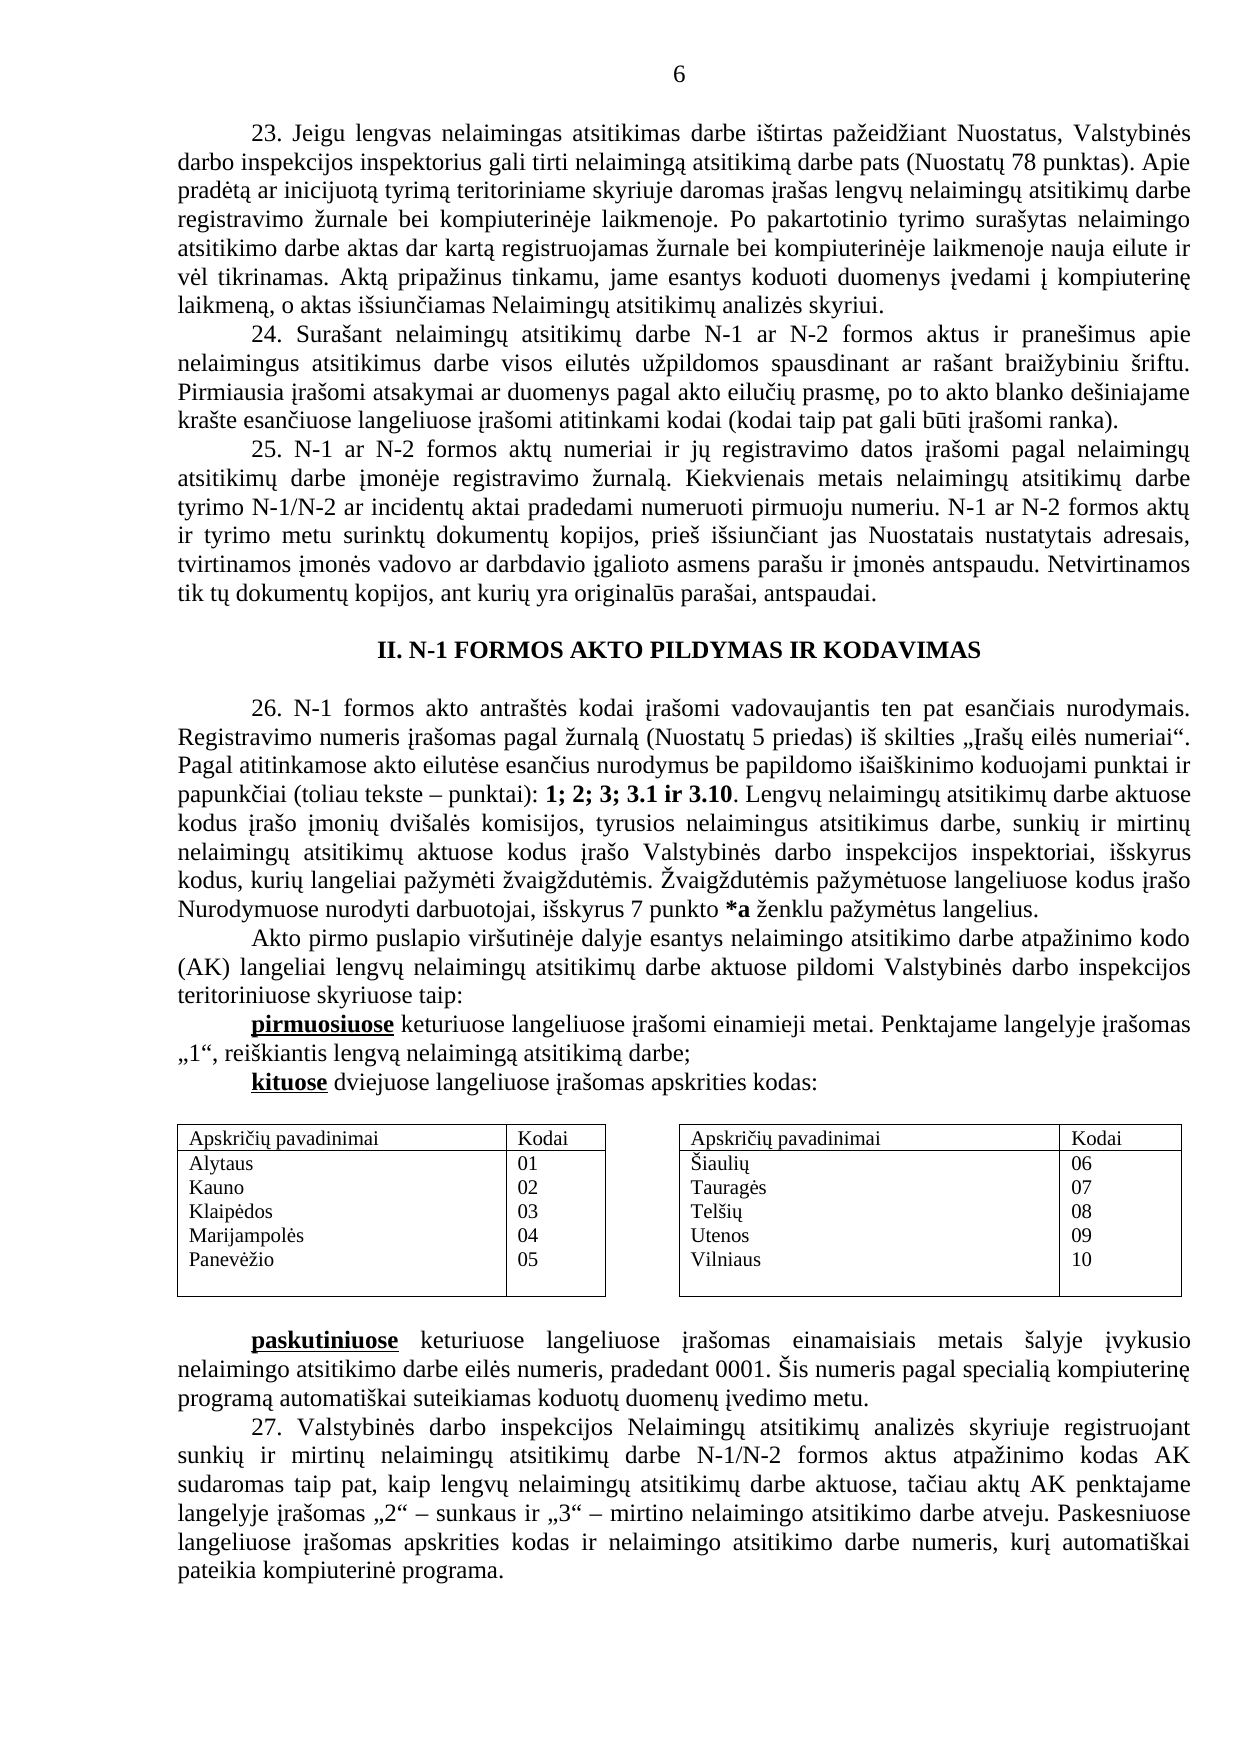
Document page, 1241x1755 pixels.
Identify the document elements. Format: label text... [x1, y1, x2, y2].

text 23. Jeigu lengvas nelaimingas atsitikimas darbe ištirtas pažeidžiant Nuostatus, Valstybinės darbo inspekcijos inspektorius gali tirti nelaimingą atsitikimą darbe pats (Nuostatų 78 punktas). Apie pradėtą ar inicijuotą tyrimą teritoriniame skyriuje daromas įrašas lengvų nelaimingų atsitikimų darbe registravimo žurnale bei kompiuterinėje laikmenoje. Po pakartotinio tyrimo surašytas nelaimingo atsitikimo darbe aktas dar kartą registruojamas žurnale bei kompiuterinėje laikmenoje nauja eilute ir vėl tikrinamas. Aktą pripažinus tinkamu, jame esantys koduoti duomenys įvedami į kompiuterinę laikmeną, o aktas išsiunčiamas Nelaimingų atsitikimų analizės skyriui. [177, 118, 1192, 319]
table_cell Alytaus Kauno Klaipėdos Marijampolės Panevėžio [178, 1151, 506, 1296]
table_header [606, 1124, 679, 1296]
text II. N-1 FORMOS AKTO PILDYMAS IR KODAVIMAS [177, 636, 1181, 664]
text 25. N-1 ar N-2 formos aktų numeriai ir jų registravimo datos įrašomi pagal nelaimingų atsitikimų darbe įmonėje registravimo žurnalą. Kiekvienais metais nelaimingų atsitikimų darbe tyrimo N-1/N-2 ar incidentų aktai pradedami numeruoti pirmuoju numeriu. N-1 ar N-2 formos aktų ir tyrimo metu surinktų dokumentų kopijos, prieš išsiunčiant jas Nuostatais nustatytais adresais, tvirtinamos įmonės vadovo ar darbdavio įgalioto asmens parašu ir įmonės antspaudu. Netvirtinamos tik tų dokumentų kopijos, ant kurių yra originalūs parašai, antspaudai. [177, 434, 1192, 607]
table_cell 06 07 08 09 10 [1060, 1151, 1181, 1296]
table_cell Šiaulių Tauragės Telšių Utenos Vilniaus [680, 1151, 1059, 1296]
text 24. Surašant nelaimingų atsitikimų darbe N-1 ar N-2 formos aktus ir pranešimus apie nelaimingus atsitikimus darbe visos eilutės užpildomos spausdinant ar rašant braižybiniu šriftu. Pirmiausia įrašomi atsakymai ar duomenys pagal akto eilučių prasmę, po to akto blanko dešiniajame krašte esančiuose langeliuose įrašomi atitinkami kodai (kodai taip pat gali būti įrašomi ranka). [177, 319, 1192, 434]
table_cell 01 02 03 04 05 [507, 1151, 605, 1296]
table_header Apskričių pavadinimai [680, 1125, 1059, 1149]
table_header Kodai [507, 1125, 605, 1149]
text 27. Valstybinės darbo inspekcijos Nelaimingų atsitikimų analizės skyriuje registruojant sunkių ir mirtinų nelaimingų atsitikimų darbe N-1/N-2 formos aktus atpažinimo kodas AK sudaromas taip pat, kaip lengvų nelaimingų atsitikimų darbe aktuose, tačiau aktų AK penktajame langelyje įrašomas „2“ – sunkaus ir „3“ – mirtino nelaimingo atsitikimo darbe atveju. Paskesniuose langeliuose įrašomas apskrities kodas ir nelaimingo atsitikimo darbe numeris, kurį automatiškai pateikia kompiuterinė programa. [177, 1412, 1192, 1584]
text pirmuosiuose keturiuose langeliuose įrašomi einamieji metai. Penktajame langelyje įrašomas „1“, reiškiantis lengvą nelaimingą atsitikimą darbe; [177, 1009, 1192, 1067]
table_header Kodai [1060, 1125, 1181, 1149]
text Akto pirmo puslapio viršutinėje dalyje esantys nelaimingo atsitikimo darbe atpažinimo kodo (AK) langeliai lengvų nelaimingų atsitikimų darbe aktuose pildomi Valstybinės darbo inspekcijos teritoriniuose skyriuose taip: [177, 923, 1192, 1009]
text 26. N-1 formos akto antraštės kodai įrašomi vadovaujantis ten pat esančiais nurodymais. Registravimo numeris įrašomas pagal žurnalą (Nuostatų 5 priedas) iš skilties „Įrašų eilės numeriai“. Pagal atitinkamose akto eilutėse esančius nurodymus be papildomo išaiškinimo koduojami punktai ir papunkčiai (toliau tekste – punktai): 1; 2; 3; 3.1 ir 3.10. Lengvų nelaimingų atsitikimų darbe aktuose kodus įrašo įmonių dvišalės komisijos, tyrusios nelaimingus atsitikimus darbe, sunkių ir mirtinų nelaimingų atsitikimų aktuose kodus įrašo Valstybinės darbo inspekcijos inspektoriai, išskyrus kodus, kurių langeliai pažymėti žvaigždutėmis. Žvaigždutėmis pažymėtuose langeliuose kodus įrašo Nurodymuose nurodyti darbuotojai, išskyrus 7 punkto *a ženklu pažymėtus langelius. [177, 693, 1192, 923]
text kituose dviejuose langeliuose įrašomas apskrities kodas: [177, 1067, 1192, 1096]
text paskutiniuose keturiuose langeliuose įrašomas einamaisiais metais šalyje įvykusio nelaimingo atsitikimo darbe eilės numeris, pradedant 0001. Šis numeris pagal specialią kompiuterinę programą automatiškai suteikiamas koduotų duomenų įvedimo metu. [177, 1326, 1192, 1412]
table_header Apskričių pavadinimai [178, 1125, 506, 1149]
